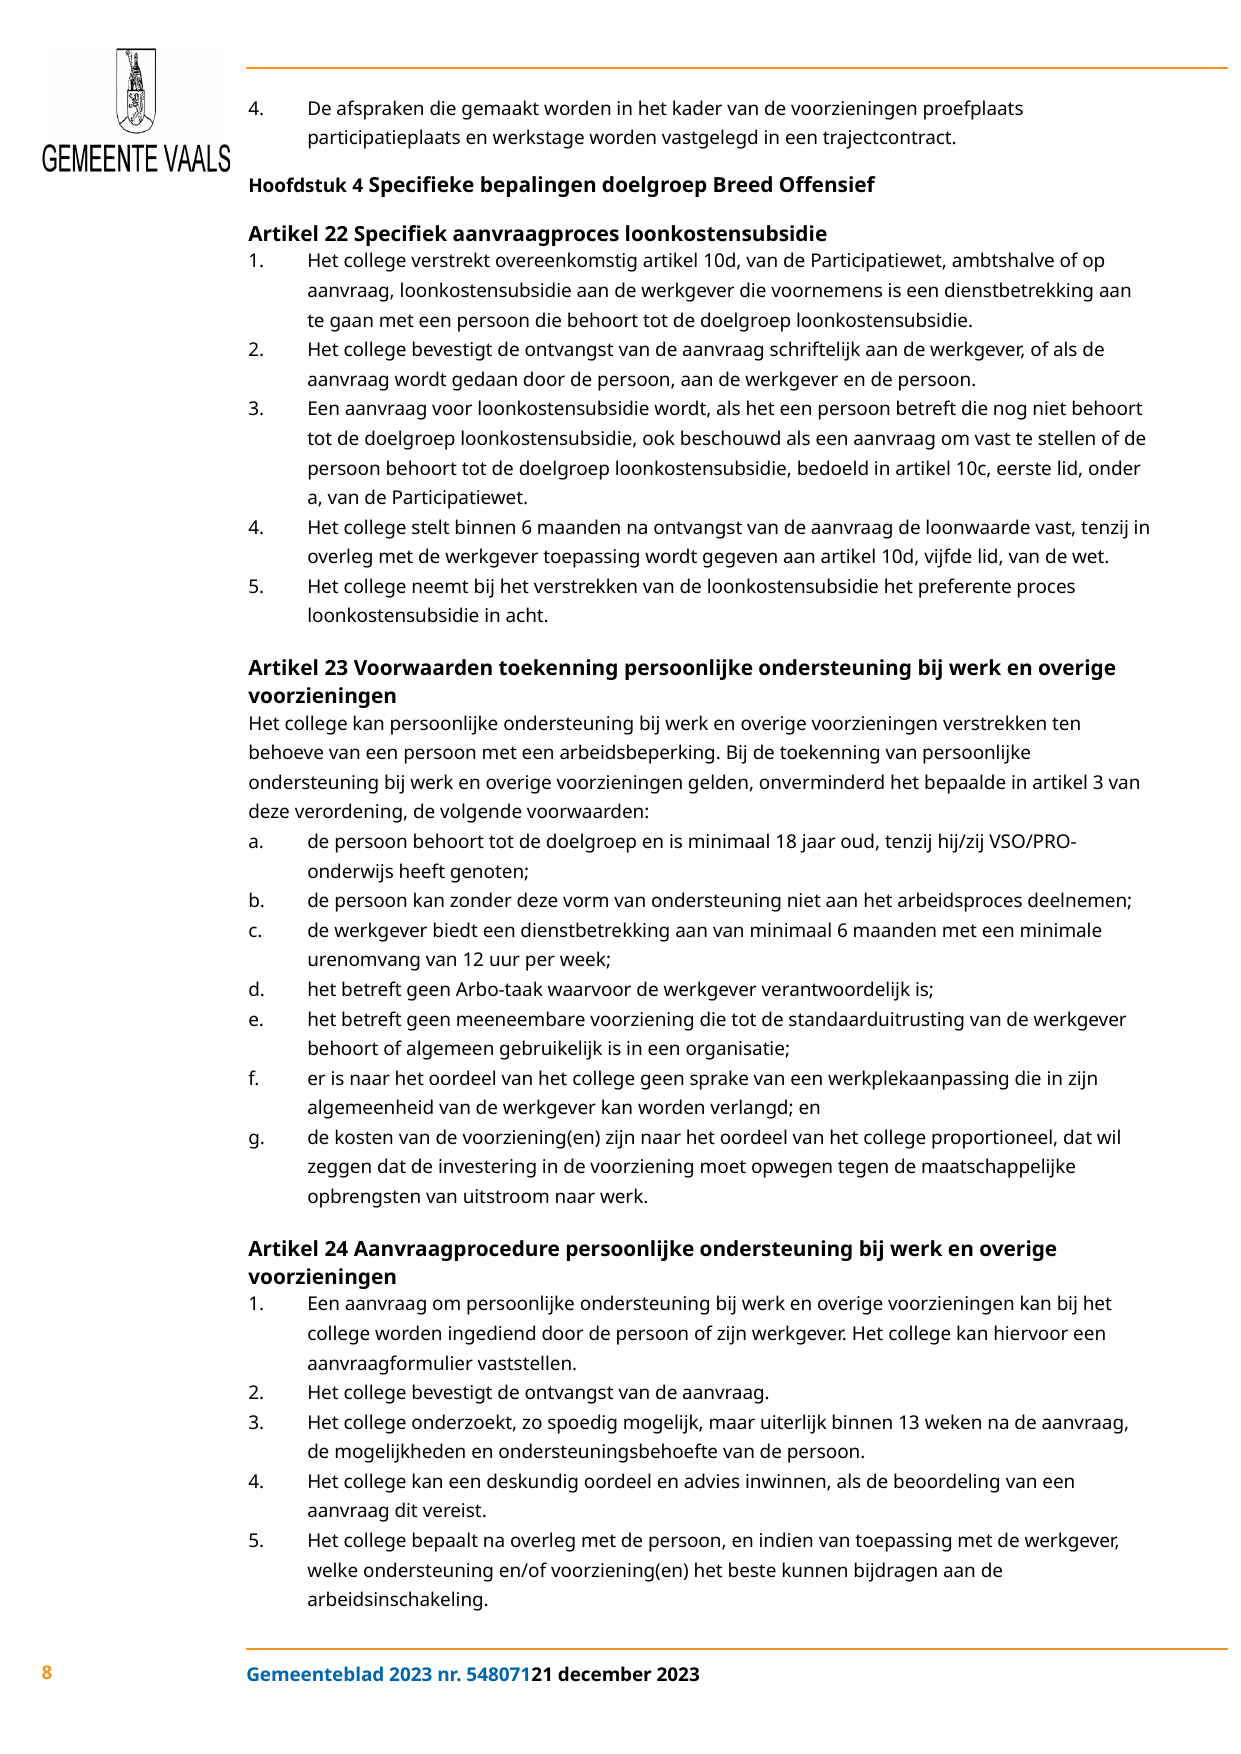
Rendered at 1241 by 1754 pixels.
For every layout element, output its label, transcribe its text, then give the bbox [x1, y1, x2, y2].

list Het college onderzoekt, zo spoedig mogelijk, maar uiterlijk binnen 13 weken na de aanvraag, de mogelijkheden en ondersteuningsbehoefte van de persoon. [248, 1409, 1152, 1464]
text Artikel 24 Aanvraagprocedure persoonlijke ondersteuning bij werk en overige voorzieningen [248, 1234, 1152, 1291]
list Het college neemt bij het verstrekken van de loonkostensubsidie het preferente proces loonkostensubsidie in acht. [248, 573, 1152, 628]
list het betreft geen meeneembare voorziening die tot de standaarduitrusting van de werkgever behoort of algemeen gebruikelijk is in een organisatie; [248, 1006, 1152, 1061]
list de kosten van de voorziening(en) zijn naar het oordeel van het college proportioneel, dat wil zeggen dat de investering in de voorziening moet opwegen tegen de maatschappelijke opbrengsten van uitstroom naar werk. [248, 1124, 1152, 1209]
text Artikel 23 Voorwaarden toekenning persoonlijke ondersteuning bij werk en overige voorzieningen [248, 653, 1152, 710]
list Het college stelt binnen 6 maanden na ontvangst van de aanvraag de loonwaarde vast, tenzij in overleg met de werkgever toepassing wordt gegeven aan artikel 10d, vijfde lid, van de wet. [248, 514, 1152, 569]
text Artikel 22 Specifiek aanvraagproces loonkostensubsidie [248, 219, 1152, 248]
list de persoon kan zonder deze vorm van ondersteuning niet aan het arbeidsproces deelnemen; [248, 887, 1152, 913]
list Het college verstrekt overeenkomstig artikel 10d, van de Participatiewet, ambtshalve of op aanvraag, loonkostensubsidie aan de werkgever die voornemens is een dienstbetrekking aan te gaan met een persoon die behoort tot de doelgroep loonkostensubsidie. [248, 248, 1152, 333]
list Het college bevestigt de ontvangst van de aanvraag schriftelijk aan de werkgever, of als de aanvraag wordt gedaan door de persoon, aan de werkgever en de persoon. [248, 336, 1152, 392]
text Hoofdstuk 4 Specifieke bepalingen doelgroep Breed Offensief [248, 170, 1152, 198]
list het betreft geen Arbo-taak waarvoor de werkgever verantwoordelijk is; [248, 976, 1152, 1002]
list de persoon behoort tot de doelgroep en is minimaal 18 jaar oud, tenzij hij/zij VSO/PRO-onderwijs heeft genoten; [248, 828, 1152, 884]
text Het college kan persoonlijke ondersteuning bij werk en overige voorzieningen verstrekken ten behoeve van een persoon met een arbeidsbeperking. Bij de toekenning van persoonlijke ondersteuning bij werk en overige voorzieningen gelden, onverminderd het bepaalde in artikel 3 van deze verordening, de volgende voorwaarden: [248, 710, 1152, 824]
list Een aanvraag voor loonkostensubsidie wordt, als het een persoon betreft die nog niet behoort tot de doelgroep loonkostensubsidie, ook beschouwd als een aanvraag om vast te stellen of de persoon behoort tot de doelgroep loonkostensubsidie, bedoeld in artikel 10c, eerste lid, onder a, van de Participatiewet. [248, 396, 1152, 510]
list Een aanvraag om persoonlijke ondersteuning bij werk en overige voorzieningen kan bij het college worden ingediend door de persoon of zijn werkgever. Het college kan hiervoor een aanvraagformulier vaststellen. [248, 1291, 1152, 1376]
list Het college kan een deskundig oordeel en advies inwinnen, als de beoordeling van een aanvraag dit vereist. [248, 1468, 1152, 1523]
list de werkgever biedt een dienstbetrekking aan van minimaal 6 maanden met een minimale urenomvang van 12 uur per week; [248, 917, 1152, 972]
list De afspraken die gemaakt worden in het kader van de voorzieningen proefplaats participatieplaats en werkstage worden vastgelegd in een trajectcontract. [248, 95, 1152, 150]
list Het college bevestigt de ontvangst van de aanvraag. [248, 1379, 1152, 1405]
list Het college bepaalt na overleg met de persoon, en indien van toepassing met de werkgever, welke ondersteuning en/of voorziening(en) het beste kunnen bijdragen aan de arbeidsinschakeling. [248, 1527, 1152, 1612]
list er is naar het oordeel van het college geen sprake van een werkplekaanpassing die in zijn algemeenheid van de werkgever kan worden verlangd; en [248, 1065, 1152, 1120]
picture [41, 47, 231, 172]
